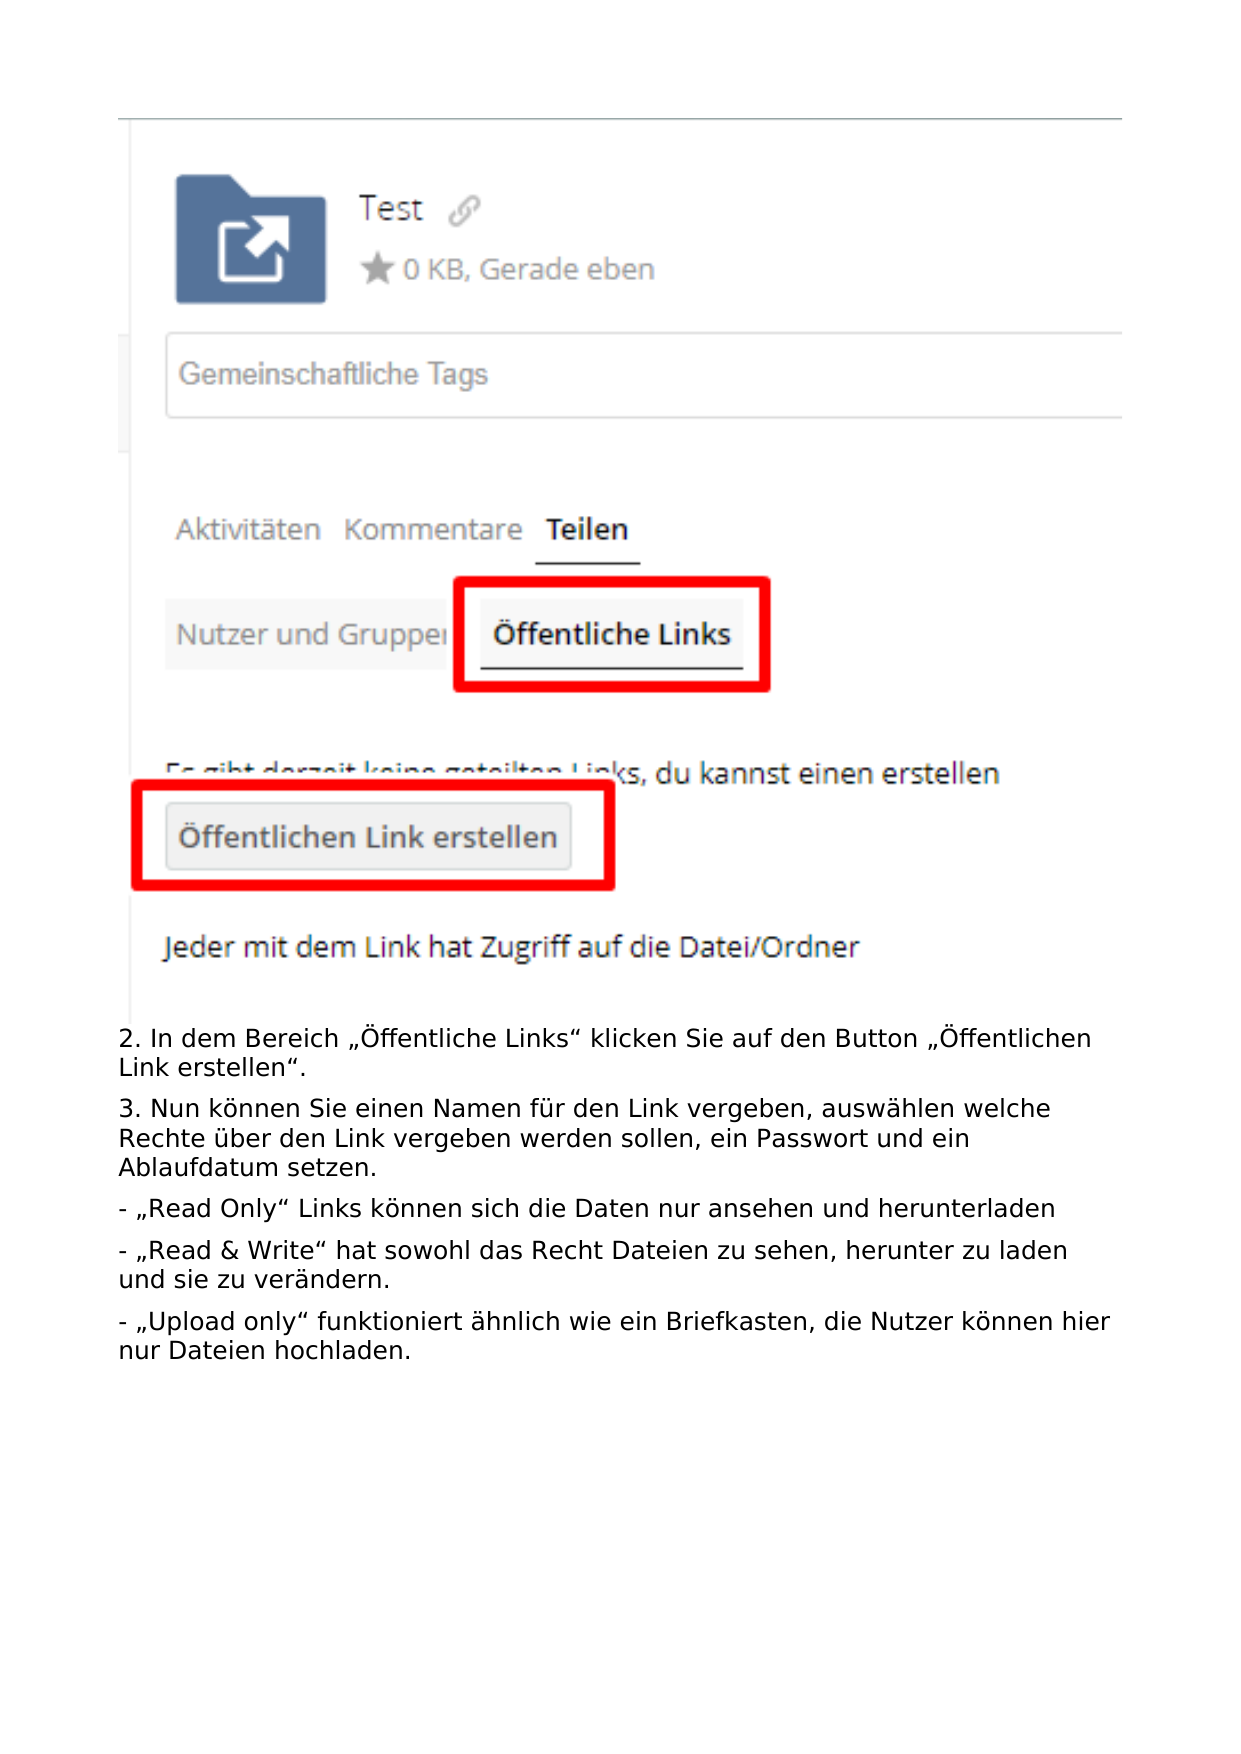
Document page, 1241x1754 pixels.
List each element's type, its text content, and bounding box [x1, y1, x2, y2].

text - „Upload only“ funktioniert ähnlich wie ein Briefkasten, die Nutzer können hier nur Dateien hochladen. [118, 1307, 1122, 1366]
text 3. Nun können Sie einen Namen für den Link vergeben, auswählen welche Rechte über den Link vergeben werden sollen, ein Passwort und ein Ablaufdatum setzen. [118, 1095, 1122, 1182]
picture [118, 118, 1123, 1024]
text - „Read & Write“ hat sowohl das Recht Dateien zu sehen, herunter zu laden und sie zu verändern. [118, 1236, 1122, 1295]
text 2. In dem Bereich „Öffentliche Links“ klicken Sie auf den Button „Öffentlichen Link erstellen“. [118, 1024, 1122, 1082]
text - „Read Only“ Links können sich die Daten nur ansehen und herunterladen [118, 1195, 1122, 1224]
